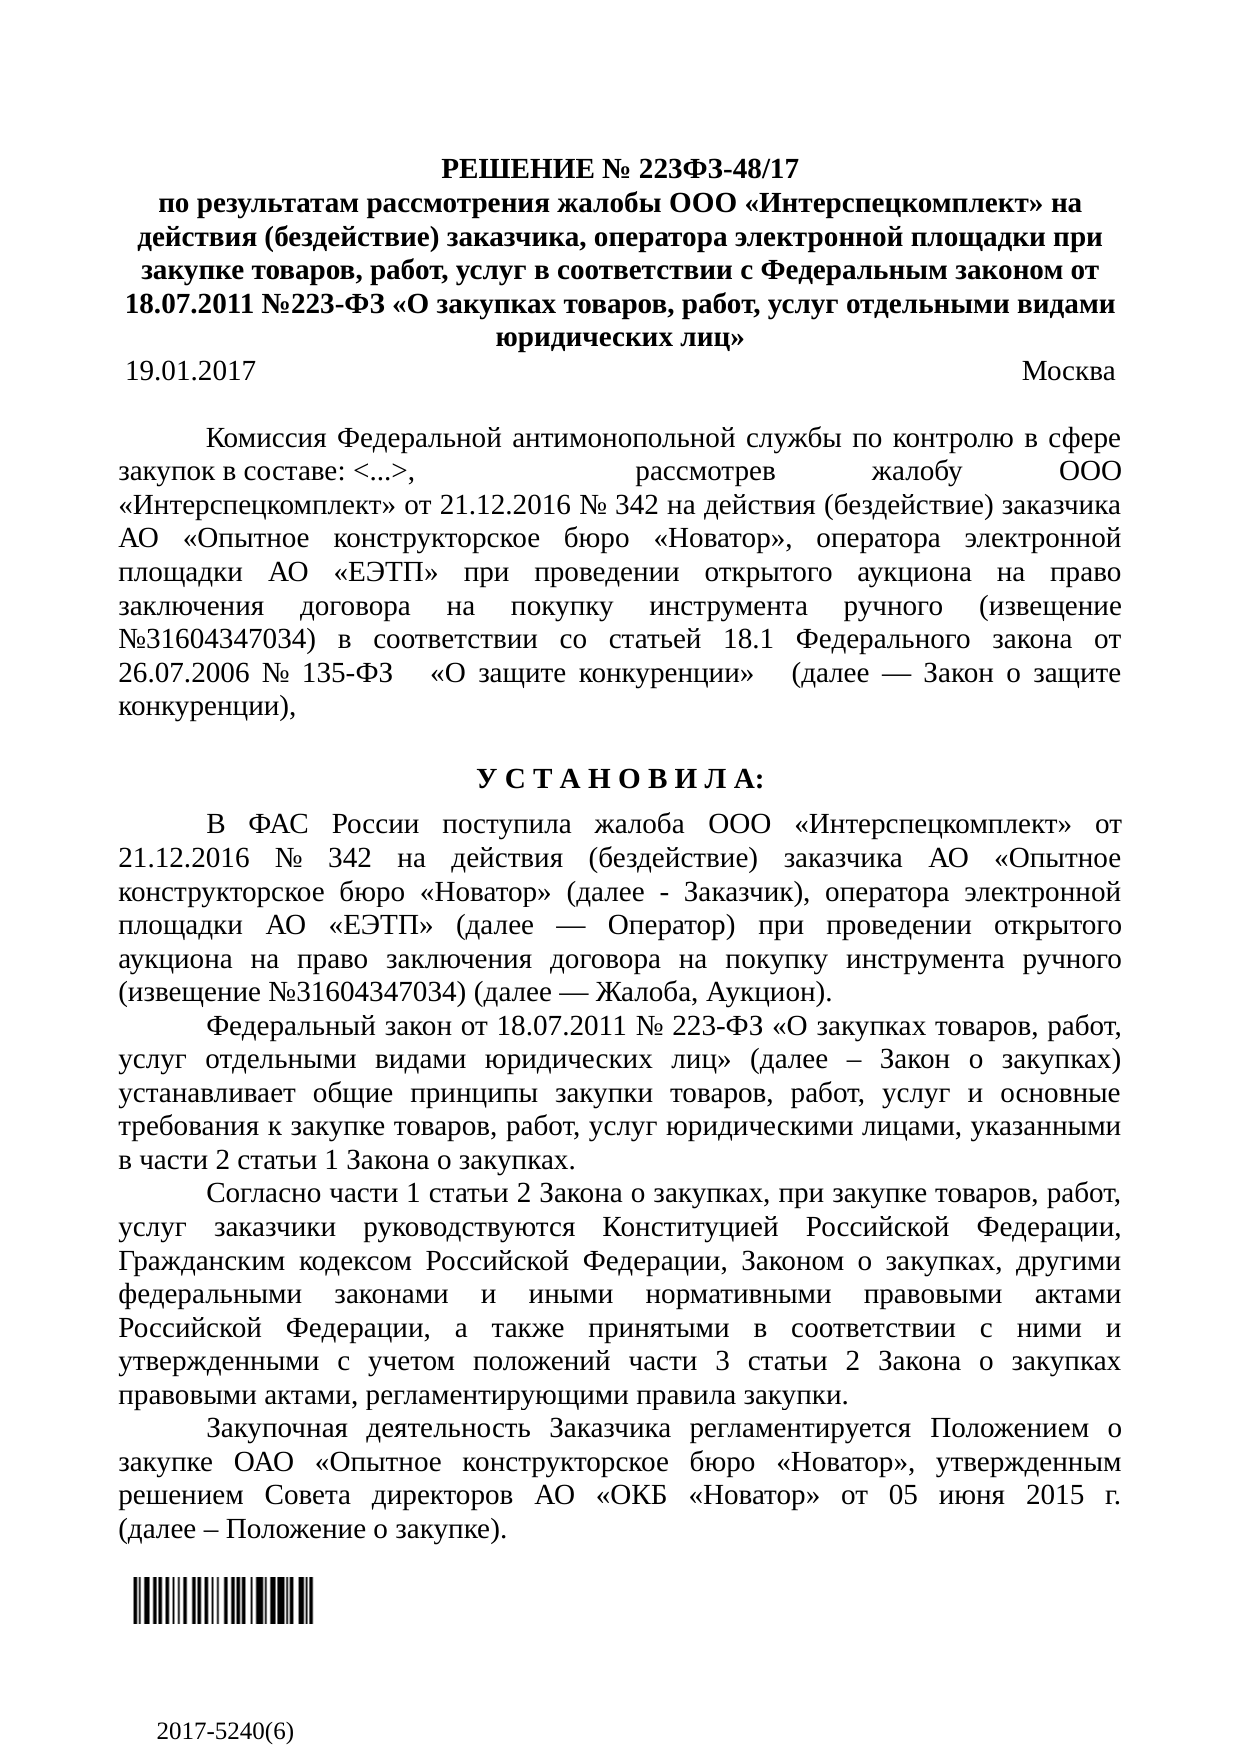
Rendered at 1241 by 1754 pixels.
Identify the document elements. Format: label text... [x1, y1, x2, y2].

picture [118, 1577, 331, 1624]
text по результатам рассмотрения жалобы ООО «Интерспецкомплект» на действия (бездействие) заказчика, оператора электронной площадки при закупке товаров, работ, услуг в соответствии с Федеральным законом от 18.07.2011 №223-ФЗ «О закупках товаров, работ, услуг отдельными видами юридических лиц» [118, 185, 1122, 353]
text 19.01.2017 Москва [118, 353, 1122, 386]
text Закупочная деятельность Заказчика регламентируется Положением о закупке ОАО «Опытное конструкторское бюро «Новатор», утвержденным решением Совета директоров АО «ОКБ «Новатор» от 05 июня 2015 г. (далее – Положение о закупке). [118, 1410, 1122, 1544]
text РЕШЕНИЕ № 223ФЗ-48/17 [118, 152, 1122, 185]
text Согласно части 1 статьи 2 Закона о закупках, при закупке товаров, работ, услуг заказчики руководствуются Конституцией Российской Федерации, Гражданским кодексом Российской Федерации, Законом о закупках, другими федеральными законами и иными нормативными правовыми актами Российской Федерации, а также принятыми в соответствии с ними и утвержденными с учетом положений части 3 статьи 2 Закона о закупках правовыми актами, регламентирующими правила закупки. [118, 1176, 1122, 1410]
text Федеральный закон от 18.07.2011 № 223-ФЗ «О закупках товаров, работ, услуг отдельными видами юридических лиц» (далее – Закон о закупках) устанавливает общие принципы закупки товаров, работ, услуг и основные требования к закупке товаров, работ, услуг юридическими лицами, указанными в части 2 статьи 1 Закона о закупках. [118, 1008, 1122, 1176]
text В ФАС России поступила жалоба ООО «Интерспецкомплект» от 21.12.2016 № 342 на действия (бездействие) заказчика АО «Опытное конструкторское бюро «Новатор» (далее - Заказчик), оператора электронной площадки АО «ЕЭТП» (далее — Оператор) при проведении открытого аукциона на право заключения договора на покупку инструмента ручного (извещение №31604347034) (далее — Жалоба, Аукцион). [118, 807, 1122, 1008]
text У С Т А Н О В И Л А: [118, 761, 1122, 795]
text Комиссия Федеральной антимонопольной службы по контролю в сфере закупок в составе: <...>, рассмотрев жалобу ООО «Интерспецкомплект» от 21.12.2016 № 342 на действия (бездействие) заказчика АО «Опытное конструкторское бюро «Новатор», оператора электронной площадки АО «ЕЭТП» при проведении открытого аукциона на право заключения договора на покупку инструмента ручного (извещение №31604347034) в соответствии со статьей 18.1 Федерального закона от 26.07.2006 № 135-ФЗ «О защите конкуренции» (далее — Закон о защите конкуренции), [118, 420, 1122, 722]
